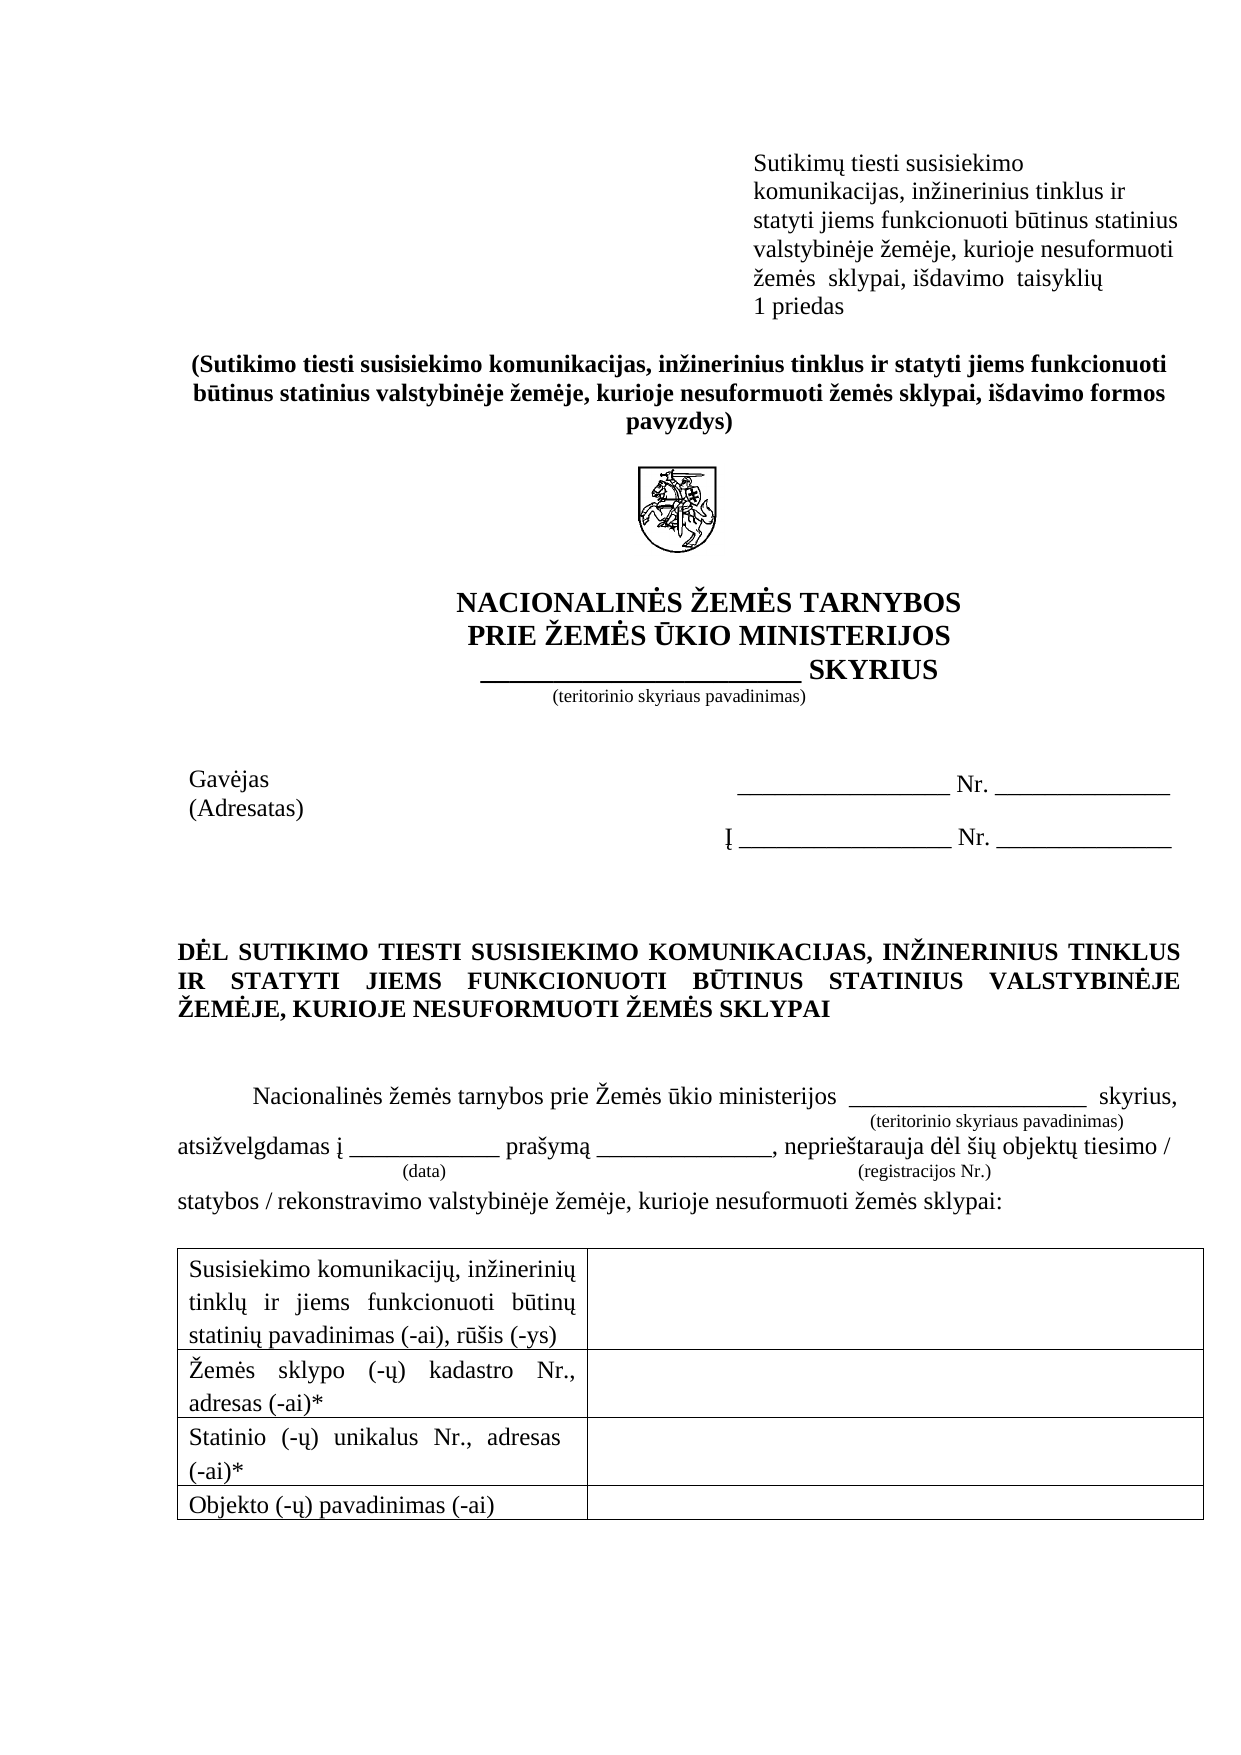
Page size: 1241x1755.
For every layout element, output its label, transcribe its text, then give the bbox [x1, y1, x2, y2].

text statyti jiems funkcionuoti būtinus statinius [753, 205, 1181, 234]
table_header Susisiekimo komunikacijų, inžinerinių tinklų ir jiems funkcionuoti būtinų statinių pavadinimas (-ai), rūšis (-ys) [178, 1249, 587, 1349]
text DĖL SUTIKIMO TIESTI SUSISIEKIMO KOMUNIKACIJAS, INŽINERINIUS TINKLUS IR STATYTI JIEMS FUNKCIONUOTI BŪTINUS STATINIUS VALSTYBINĖJE ŽEMĖJE, KURIOJE NESUFORMUOTI ŽEMĖS SKLYPAI [177, 937, 1181, 1023]
text PRIE ŽEMĖS ŪKIO MINISTERIJOS [177, 618, 1181, 652]
table_header Gavėjas (Adresatas) [177, 736, 642, 851]
text 1 priedas [753, 291, 1161, 320]
text (Sutikimo tiesti susisiekimo komunikacijas, inžinerinius tinklus ir statyti jiems funkcionuoti būtinus statinius valstybinėje žemėje, kurioje nesuformuoti žemės sklypai, išdavimo formos pavyzdys) [177, 349, 1181, 435]
text Sutikimų tiesti susisiekimo [753, 148, 1181, 176]
table_cell [588, 1486, 1203, 1519]
table_cell Statinio (-ų) unikalus Nr., adresas (-ai)* [178, 1418, 587, 1484]
table_cell Objekto (-ų) pavadinimas (-ai) [178, 1486, 587, 1519]
text statybos / rekonstravimo valstybinėje žemėje, kurioje nesuformuoti žemės sklypai: [177, 1181, 1181, 1215]
text NACIONALINĖS ŽEMĖS TARNYBOS [177, 585, 1181, 618]
text Nacionalinės žemės tarnybos prie Žemės ūkio ministerijos ___________________ skyrius, [177, 1081, 1181, 1109]
text atsižvelgdamas į ____________ prašymą ______________, neprieštarauja dėl šių objektų tiesimo / [177, 1131, 1181, 1160]
table_cell [588, 1350, 1203, 1417]
text žemės sklypai, išdavimo taisyklių [753, 263, 1181, 291]
text (teritorinio skyriaus pavadinimas) [177, 1109, 1181, 1131]
text komunikacijas, inžinerinius tinklus ir [753, 176, 1181, 205]
table_cell [588, 1418, 1203, 1484]
text (data) (registracijos Nr.) [177, 1160, 1181, 1181]
text ______________________ SKYRIUS [177, 652, 1181, 685]
text valstybinėje žemėje, kurioje nesuformuoti [753, 234, 1181, 263]
table_header _________________ Nr. ______________ Į _________________ Nr. ______________ [642, 736, 1195, 851]
table_cell Žemės sklypo (-ų) kadastro Nr., adresas (-ai)* [178, 1350, 587, 1417]
text (teritorinio skyriaus pavadinimas) [177, 685, 1181, 707]
table_header [588, 1249, 1203, 1349]
